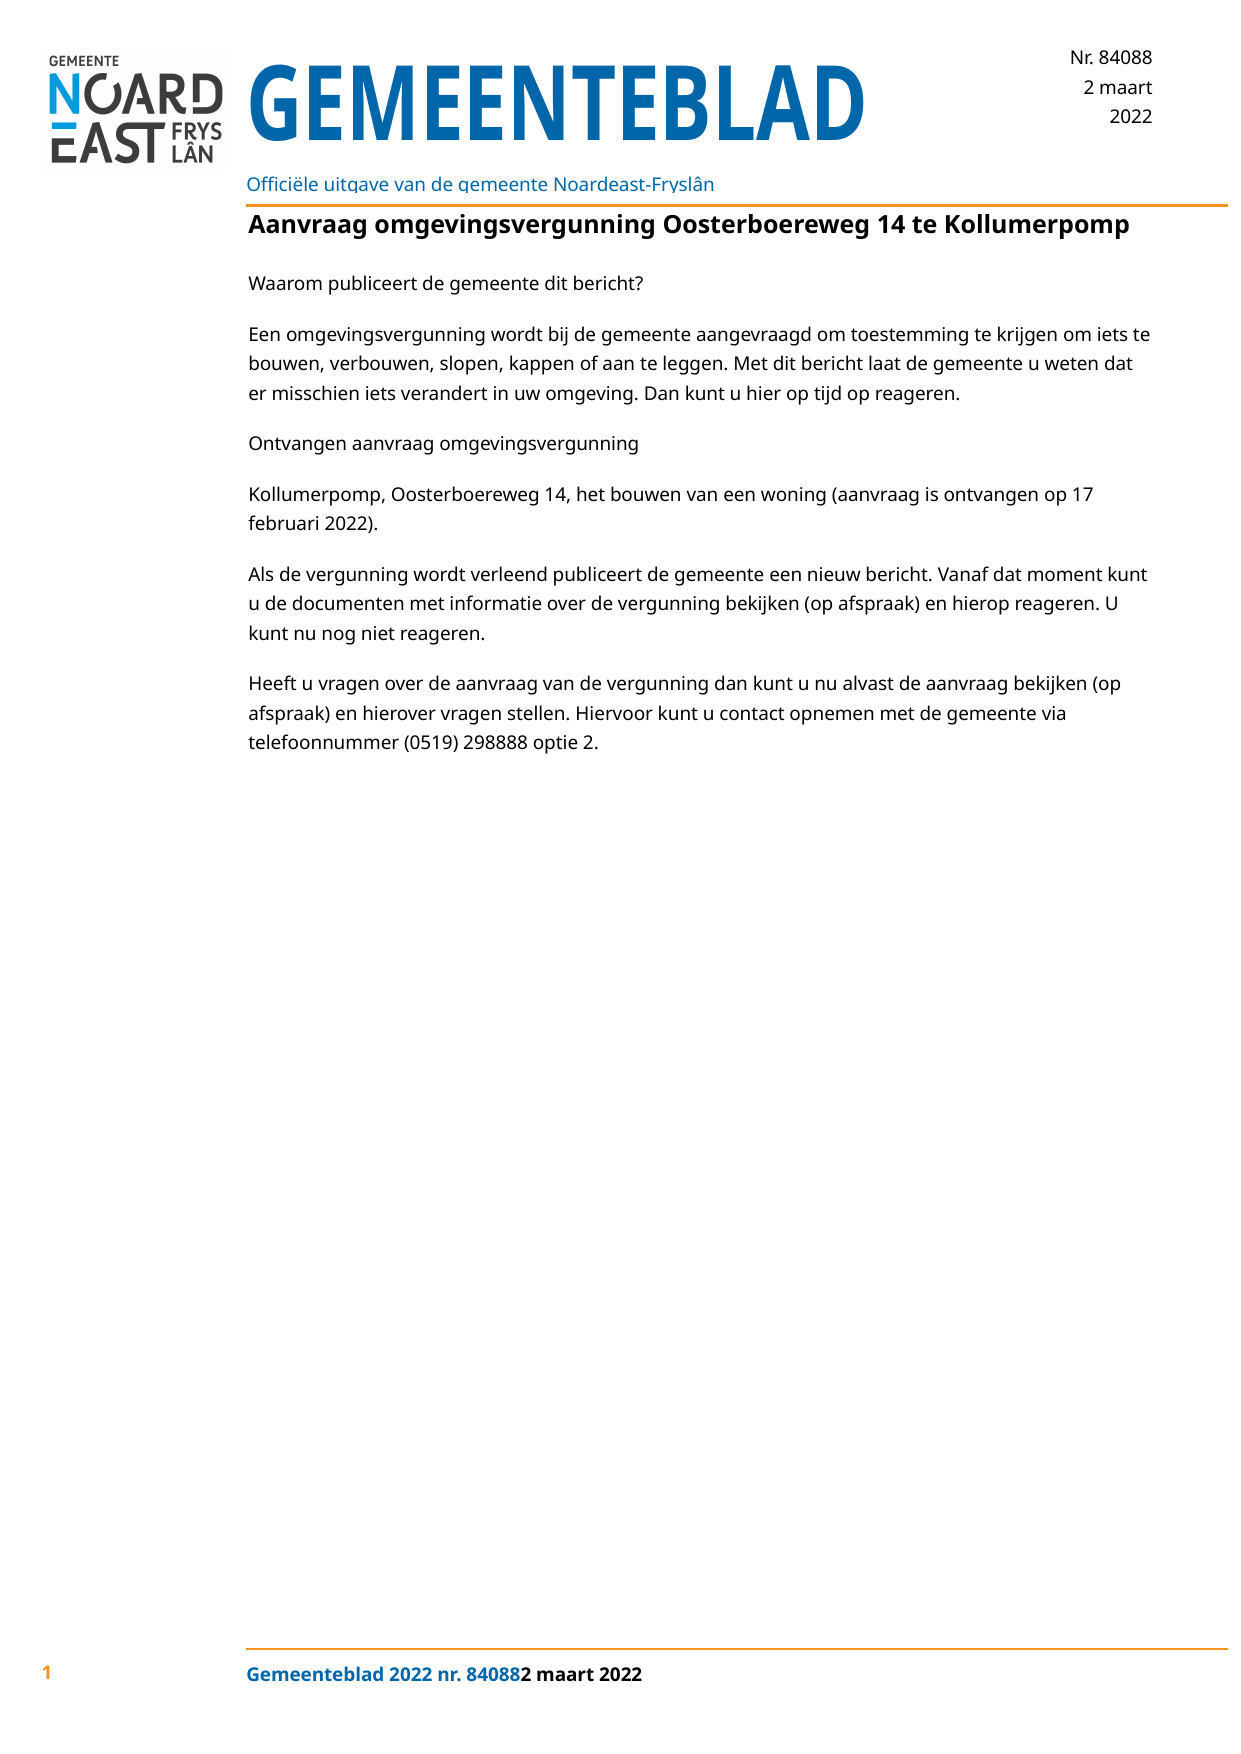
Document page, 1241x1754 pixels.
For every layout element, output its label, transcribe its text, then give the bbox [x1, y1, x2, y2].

text Waarom publiceert de gemeente dit bericht? [248, 270, 1152, 296]
text Ontvangen aanvraag omgevingsvergunning [248, 430, 1152, 456]
text Heeft u vragen over de aanvraag van de vergunning dan kunt u nu alvast de aanvraag bekijken (op afspraak) en hierover vragen stellen. Hiervoor kunt u contact opnemen met de gemeente via telefoonnummer (0519) 298888 optie 2. [248, 670, 1152, 755]
text Kollumerpomp, Oosterboereweg 14, het bouwen van een woning (aanvraag is ontvangen op 17 februari 2022). [248, 481, 1152, 536]
text Aanvraag omgevingsvergunning Oosterboereweg 14 te Kollumerpomp [248, 207, 1152, 241]
text Een omgevingsvergunning wordt bij de gemeente aangevraagd om toestemming te krijgen om iets te bouwen, verbouwen, slopen, kappen of aan te leggen. Met dit bericht laat de gemeente u weten dat er misschien iets verandert in uw omgeving. Dan kunt u hier op tijd op reageren. [248, 321, 1152, 406]
picture [41, 47, 231, 172]
text Als de vergunning wordt verleend publiceert de gemeente een nieuw bericht. Vanaf dat moment kunt u de documenten met informatie over de vergunning bekijken (op afspraak) en hierop reageren. U kunt nu nog niet reageren. [248, 561, 1152, 646]
